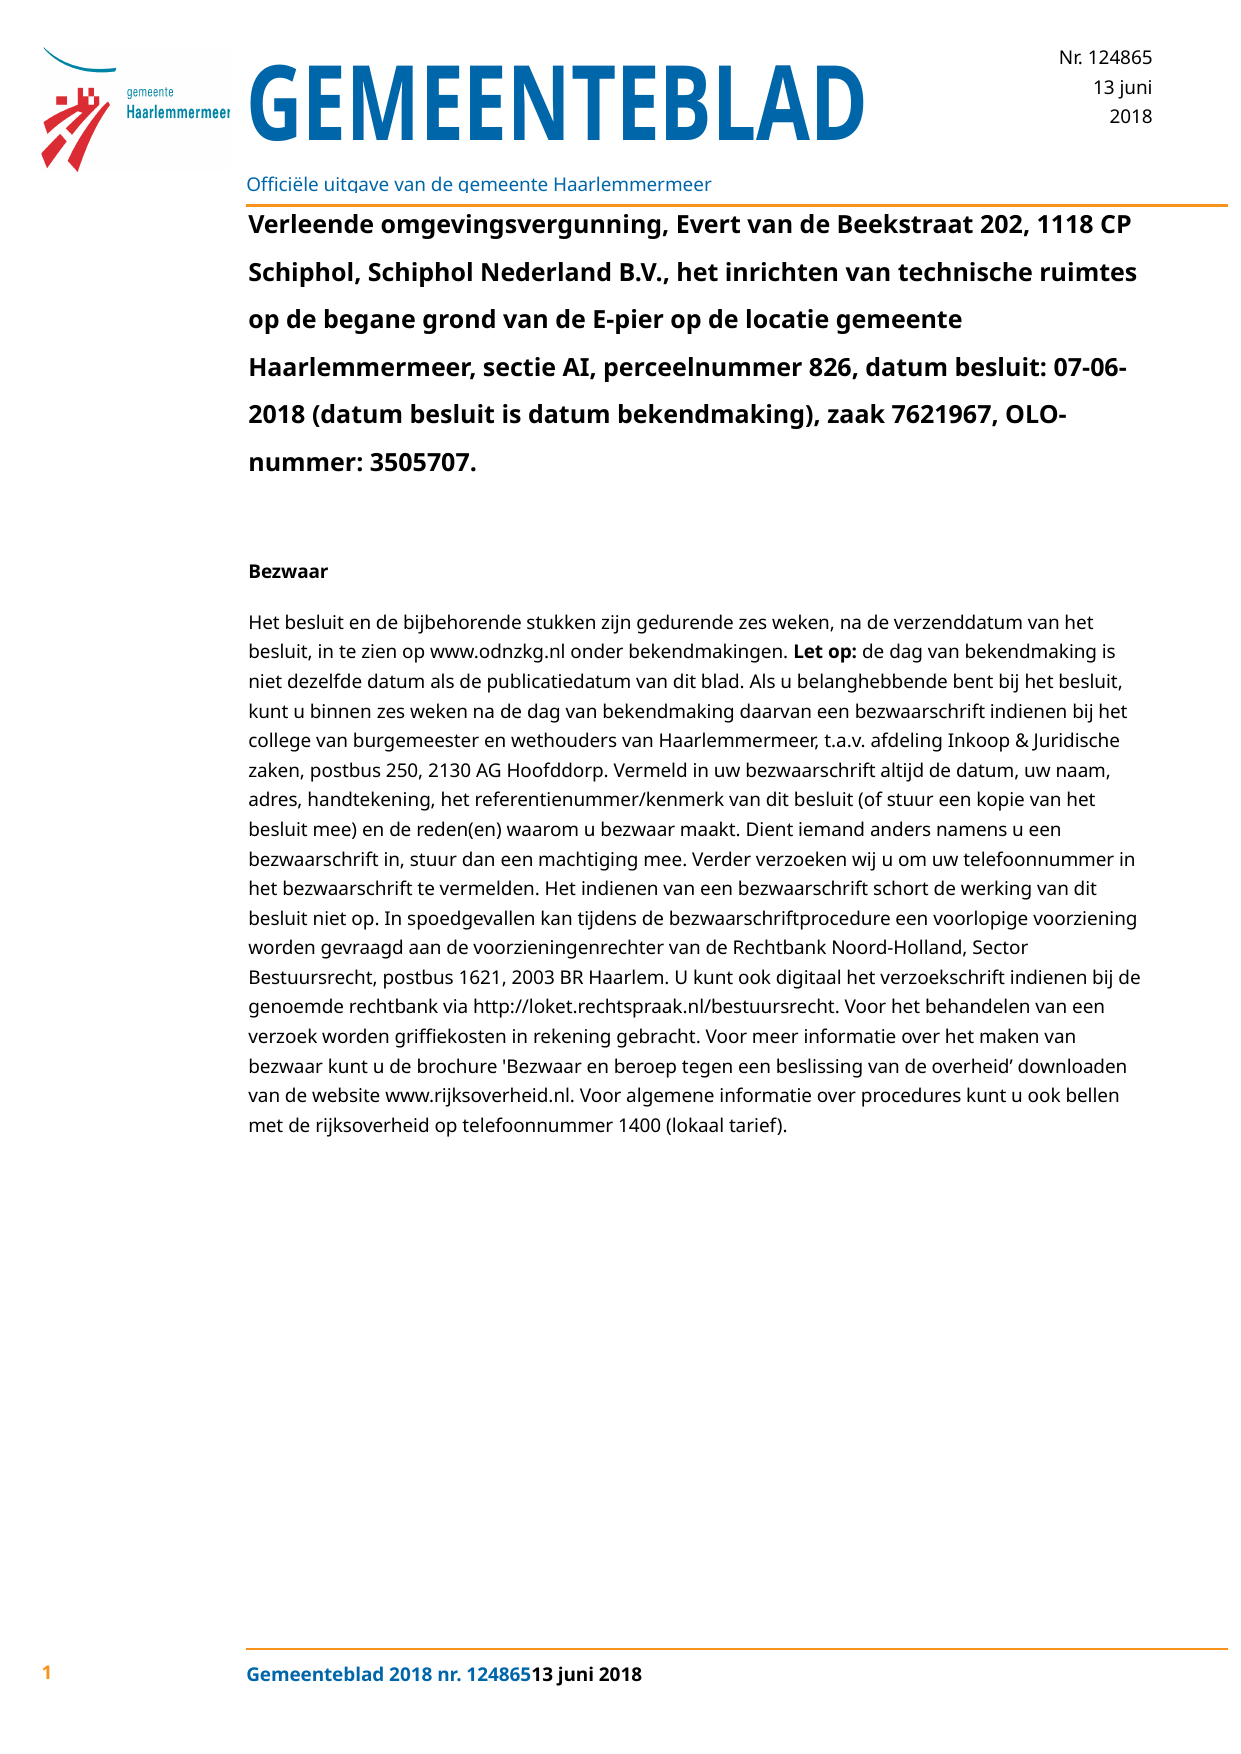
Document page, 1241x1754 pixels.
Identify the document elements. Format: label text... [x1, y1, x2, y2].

text Verleende omgevingsvergunning, Evert van de Beekstraat 202, 1118 CP Schiphol, Schiphol Nederland B.V., het inrichten van technische ruimtes op de begane grond van de E-pier op de locatie gemeente Haarlemmermeer, sectie AI, perceelnummer 826, datum besluit: 07-06-2018 (datum besluit is datum bekendmaking), zaak 7621967, OLO-nummer: 3505707. [248, 207, 1152, 479]
picture [41, 47, 231, 172]
text Het besluit en de bijbehorende stukken zijn gedurende zes weken, na de verzenddatum van het besluit, in te zien op www.odnzkg.nl onder bekendmakingen. Let op: de dag van bekendmaking is niet dezelfde datum als de publicatiedatum van dit blad. Als u belanghebbende bent bij het besluit, kunt u binnen zes weken na de dag van bekendmaking daarvan een bezwaarschrift indienen bij het college van burgemeester en wethouders van Haarlemmermeer, t.a.v. afdeling Inkoop & Juridische zaken, postbus 250, 2130 AG Hoofddorp. Vermeld in uw bezwaarschrift altijd de datum, uw naam, adres, handtekening, het referentienummer/kenmerk van dit besluit (of stuur een kopie van het besluit mee) en de reden(en) waarom u bezwaar maakt. Dient iemand anders namens u een bezwaarschrift in, stuur dan een machtiging mee. Verder verzoeken wij u om uw telefoonnummer in het bezwaarschrift te vermelden. Het indienen van een bezwaarschrift schort de werking van dit besluit niet op. In spoedgevallen kan tijdens de bezwaarschriftprocedure een voorlopige voorziening worden gevraagd aan de voorzieningenrechter van de Rechtbank Noord-Holland, Sector Bestuursrecht, postbus 1621, 2003 BR Haarlem. U kunt ook digitaal het verzoekschrift indienen bij de genoemde rechtbank via http://loket.rechtspraak.nl/bestuursrecht. Voor het behandelen van een verzoek worden griffiekosten in rekening gebracht. Voor meer informatie over het maken van bezwaar kunt u de brochure 'Bezwaar en beroep tegen een beslissing van de overheid’ downloaden van de website www.rijksoverheid.nl. Voor algemene informatie over procedures kunt u ook bellen met de rijksoverheid op telefoonnummer 1400 (lokaal tarief). [248, 609, 1152, 1138]
text Bezwaar [248, 559, 1152, 584]
